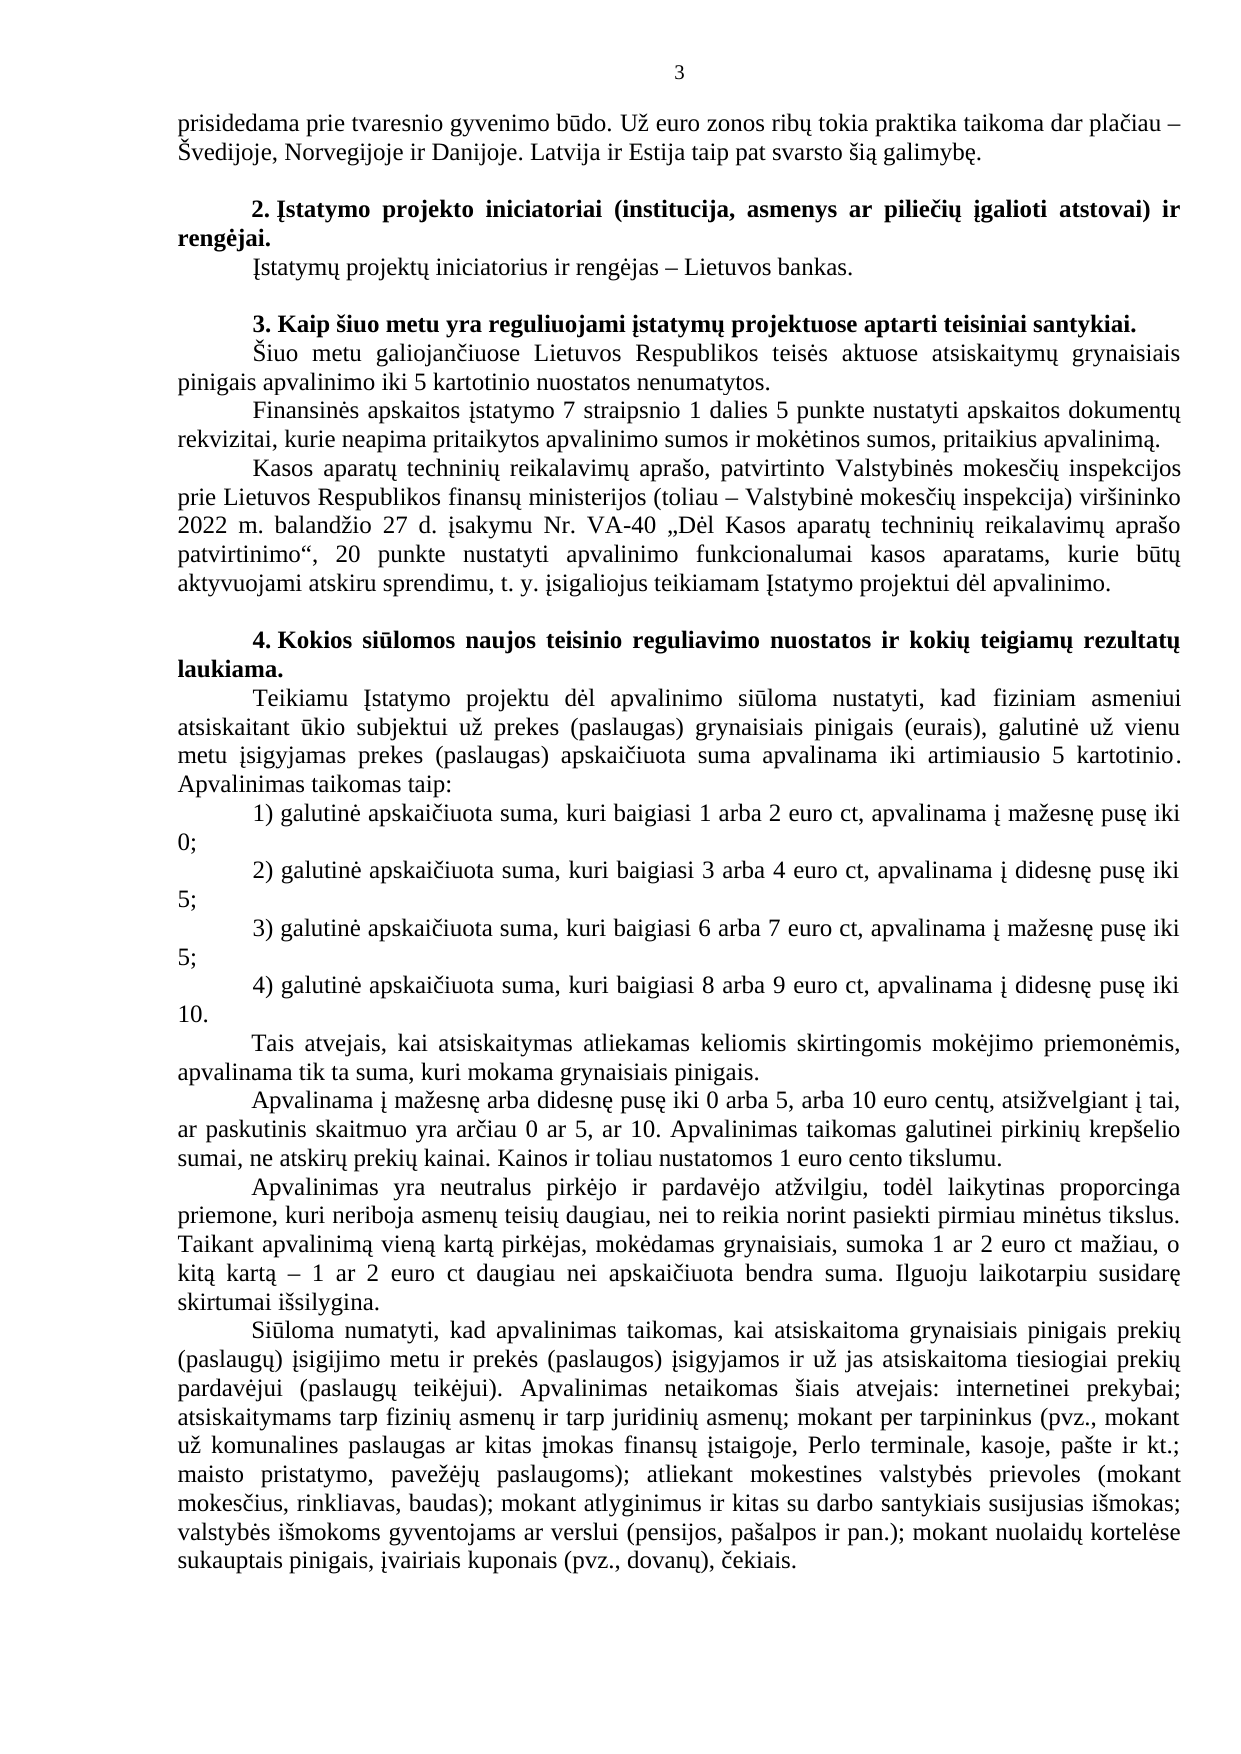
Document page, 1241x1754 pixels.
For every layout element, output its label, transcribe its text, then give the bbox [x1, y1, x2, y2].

text 2. Įstatymo projekto iniciatoriai (institucija, asmenys ar piliečių įgalioti atstovai) ir rengėjai. [177, 194, 1181, 252]
text 4. Kokios siūlomos naujos teisinio reguliavimo nuostatos ir kokių teigiamų rezultatų laukiama. [177, 625, 1181, 683]
text Tais atvejais, kai atsiskaitymas atliekamas keliomis skirtingomis mokėjimo priemonėmis, apvalinama tik ta suma, kuri mokama grynaisiais pinigais. [177, 1028, 1181, 1085]
text Apvalinama į mažesnę arba didesnę pusę iki 0 arba 5, arba 10 euro centų, atsižvelgiant į tai, ar paskutinis skaitmuo yra arčiau 0 ar 5, ar 10. Apvalinimas taikomas galutinei pirkinių krepšelio sumai, ne atskirų prekių kainai. Kainos ir toliau nustatomos 1 euro cento tikslumu. [177, 1085, 1181, 1172]
text 3) galutinė apskaičiuota suma, kuri baigiasi 6 arba 7 euro ct, apvalinama į mažesnę pusę iki 5; [177, 913, 1181, 970]
text Įstatymų projektų iniciatorius ir rengėjas – Lietuvos bankas. [177, 252, 1181, 280]
text Šiuo metu galiojančiuose Lietuvos Respublikos teisės aktuose atsiskaitymų grynaisiais pinigais apvalinimo iki 5 kartotinio nuostatos nenumatytos. [177, 338, 1181, 395]
text Siūloma numatyti, kad apvalinimas taikomas, kai atsiskaitoma grynaisiais pinigais prekių (paslaugų) įsigijimo metu ir prekės (paslaugos) įsigyjamos ir už jas atsiskaitoma tiesiogiai prekių pardavėjui (paslaugų teikėjui). Apvalinimas netaikomas šiais atvejais: internetinei prekybai; atsiskaitymams tarp fizinių asmenų ir tarp juridinių asmenų; mokant per tarpininkus (pvz., mokant už komunalines paslaugas ar kitas įmokas finansų įstaigoje, Perlo terminale, kasoje, pašte ir kt.; maisto pristatymo, pavežėjų paslaugoms); atliekant mokestines valstybės prievoles (mokant mokesčius, rinkliavas, baudas); mokant atlyginimus ir kitas su darbo santykiais susijusias išmokas; valstybės išmokoms gyventojams ar verslui (pensijos, pašalpos ir pan.); mokant nuolaidų kortelėse sukauptais pinigais, įvairiais kuponais (pvz., dovanų), čekiais. [177, 1315, 1181, 1574]
text 3. Kaip šiuo metu yra reguliuojami įstatymų projektuose aptarti teisiniai santykiai. [177, 309, 1181, 338]
text Kasos aparatų techninių reikalavimų aprašo, patvirtinto Valstybinės mokesčių inspekcijos prie Lietuvos Respublikos finansų ministerijos (toliau – Valstybinė mokesčių inspekcija) viršininko 2022 m. balandžio 27 d. įsakymu Nr. VA-40 „Dėl Kasos aparatų techninių reikalavimų aprašo patvirtinimo“, 20 punkte nustatyti apvalinimo funkcionalumai kasos aparatams, kurie būtų aktyvuojami atskiru sprendimu, t. y. įsigaliojus teikiamam Įstatymo projektui dėl apvalinimo. [177, 453, 1181, 597]
text 2) galutinė apskaičiuota suma, kuri baigiasi 3 arba 4 euro ct, apvalinama į didesnę pusę iki 5; [177, 855, 1181, 913]
text 1) galutinė apskaičiuota suma, kuri baigiasi 1 arba 2 euro ct, apvalinama į mažesnę pusę iki 0; [177, 798, 1181, 855]
text Finansinės apskaitos įstatymo 7 straipsnio 1 dalies 5 punkte nustatyti apskaitos dokumentų rekvizitai, kurie neapima pritaikytos apvalinimo sumos ir mokėtinos sumos, pritaikius apvalinimą. [177, 395, 1181, 453]
list prisidedama prie tvaresnio gyvenimo būdo. Už euro zonos ribų tokia praktika taikoma dar plačiau – Švedijoje, Norvegijoje ir Danijoje. Latvija ir Estija taip pat svarsto šią galimybę. [177, 108, 1181, 165]
text Teikiamu Įstatymo projektu dėl apvalinimo siūloma nustatyti, kad fiziniam asmeniui atsiskaitant ūkio subjektui už prekes (paslaugas) grynaisiais pinigais (eurais), galutinė už vienu metu įsigyjamas prekes (paslaugas) apskaičiuota suma apvalinama iki artimiausio 5 kartotinio. Apvalinimas taikomas taip: [177, 683, 1181, 798]
text Apvalinimas yra neutralus pirkėjo ir pardavėjo atžvilgiu, todėl laikytinas proporcinga priemone, kuri neriboja asmenų teisių daugiau, nei to reikia norint pasiekti pirmiau minėtus tikslus. Taikant apvalinimą vieną kartą pirkėjas, mokėdamas grynaisiais, sumoka 1 ar 2 euro ct mažiau, o kitą kartą – 1 ar 2 euro ct daugiau nei apskaičiuota bendra suma. Ilguoju laikotarpiu susidarę skirtumai išsilygina. [177, 1172, 1181, 1315]
text 4) galutinė apskaičiuota suma, kuri baigiasi 8 arba 9 euro ct, apvalinama į didesnę pusę iki 10. [177, 970, 1181, 1028]
